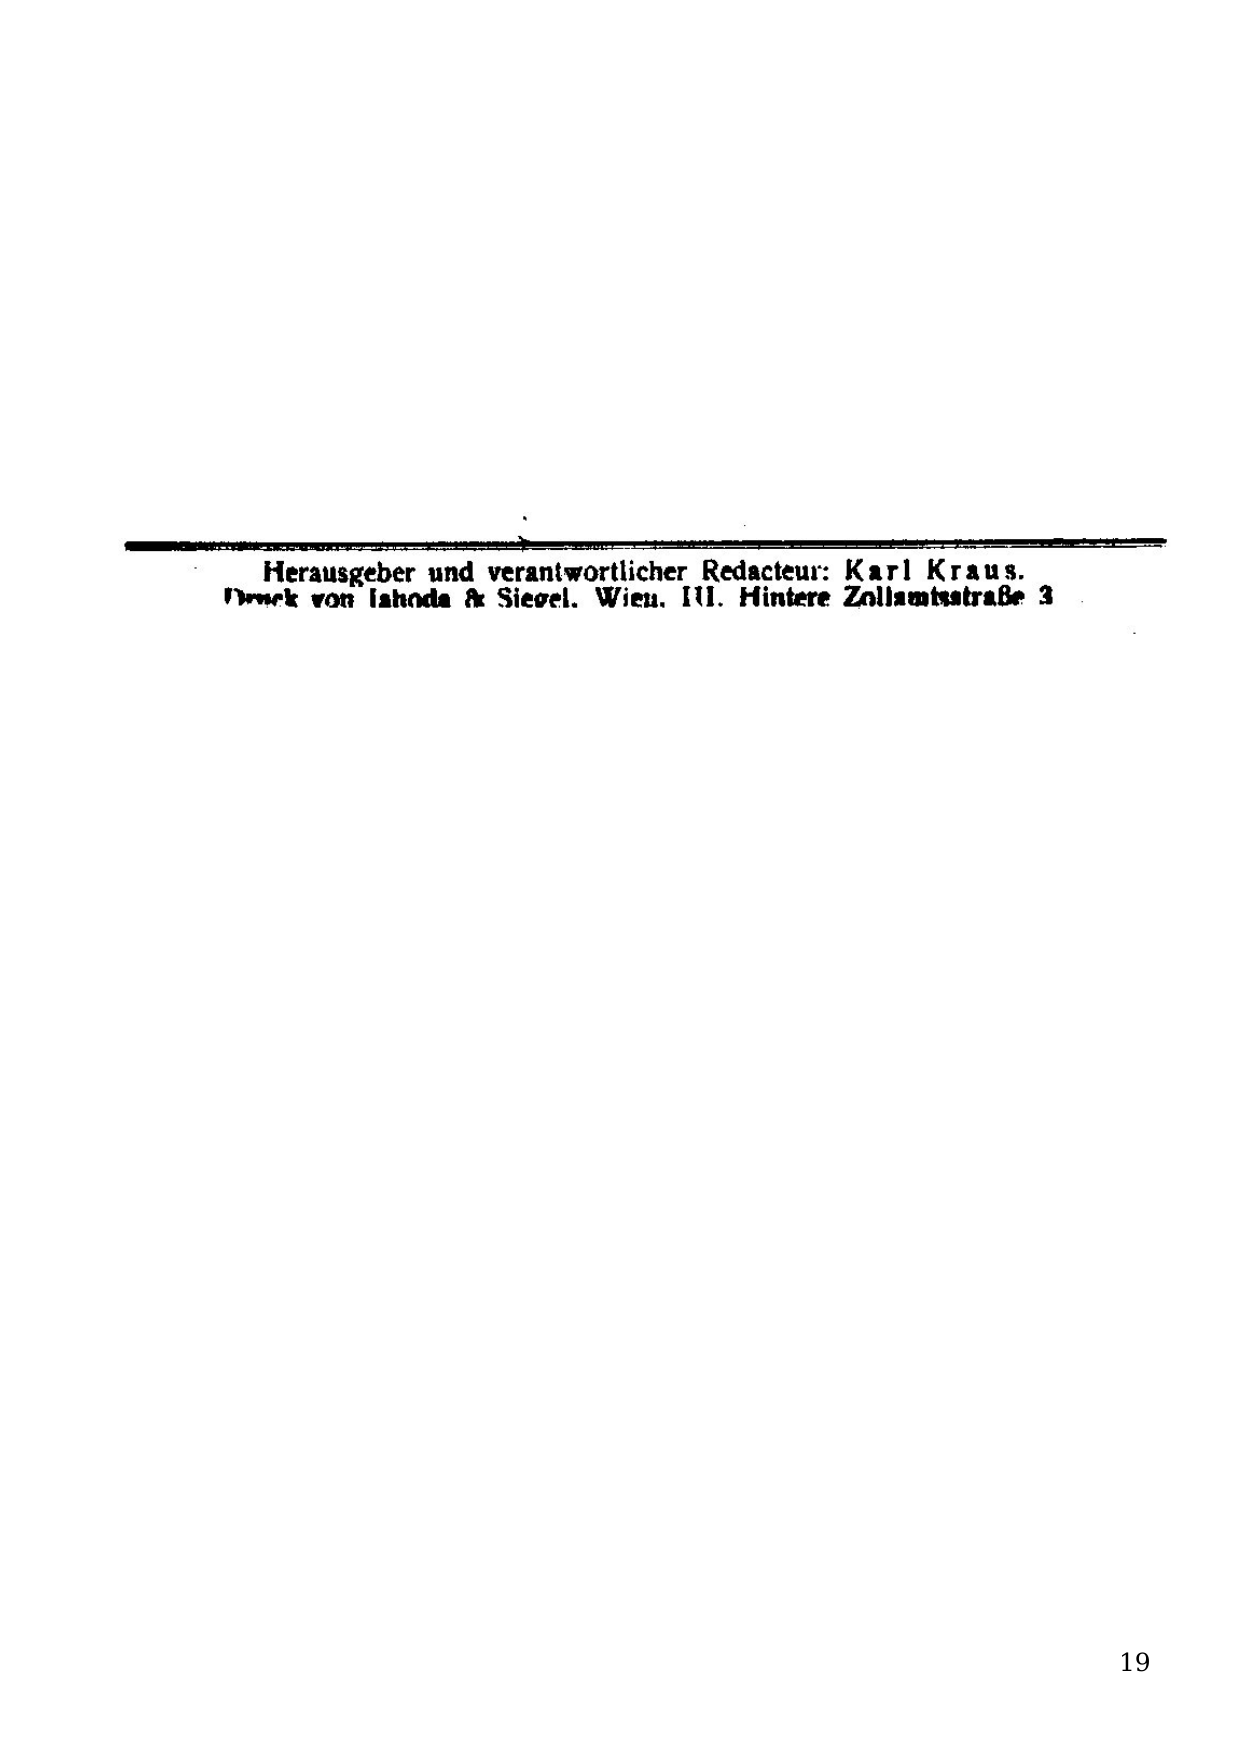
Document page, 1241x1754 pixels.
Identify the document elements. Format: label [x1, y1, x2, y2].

picture [118, 512, 1183, 636]
